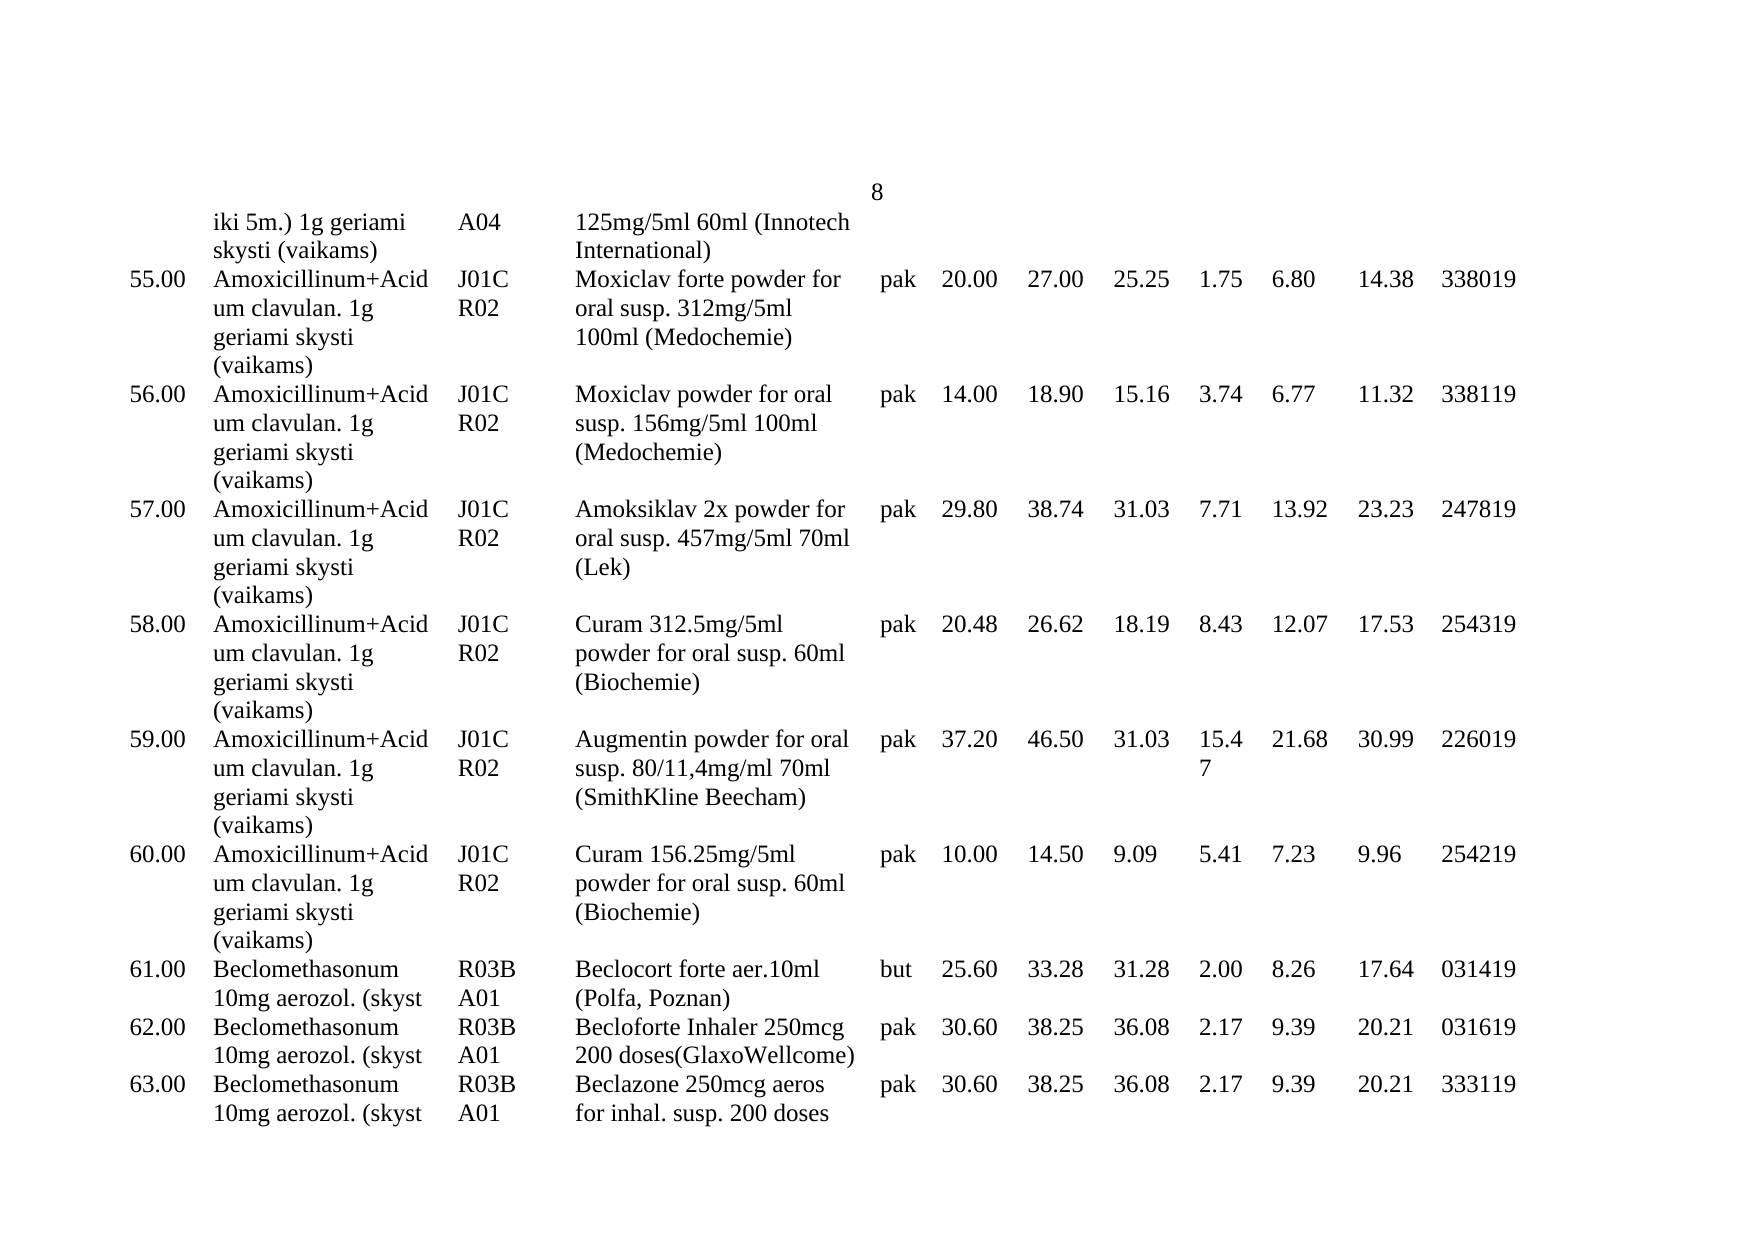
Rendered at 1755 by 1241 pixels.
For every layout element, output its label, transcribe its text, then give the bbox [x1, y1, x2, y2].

table_cell R03B A01 [446, 1069, 564, 1127]
table_cell 125mg/5ml 60ml (Innotech International) [564, 207, 869, 264]
table_cell iki 5m.) 1g geriami skysti (vaikams) [202, 207, 446, 264]
table_cell 20.21 [1346, 1069, 1430, 1127]
table_cell 25.60 [930, 954, 1016, 1012]
table_cell Augmentin powder for oral susp. 80/11,4mg/ml 70ml (SmithKline Beecham) [564, 724, 869, 839]
table_cell Beclazone 250mcg aeros for inhal. susp. 200 doses [564, 1069, 869, 1127]
table_cell 63.00 [118, 1069, 202, 1127]
table_cell 26.62 [1016, 609, 1102, 724]
table_cell 31.03 [1102, 494, 1188, 609]
table_cell 3.74 [1188, 379, 1260, 494]
table_cell pak [869, 724, 930, 839]
table_cell 23.23 [1346, 494, 1430, 609]
table_cell 18.19 [1102, 609, 1188, 724]
table_cell 37.20 [930, 724, 1016, 839]
table_cell Amoksiklav 2x powder for oral susp. 457mg/5ml 70ml (Lek) [564, 494, 869, 609]
table_cell 14.00 [930, 379, 1016, 494]
table_cell [1430, 207, 1530, 264]
table_cell 031419 [1430, 954, 1530, 1012]
table_cell 15.47 [1188, 724, 1260, 839]
table_cell 031619 [1430, 1012, 1530, 1069]
table_cell 57.00 [118, 494, 202, 609]
table_cell 25.25 [1102, 264, 1188, 379]
table_cell 18.90 [1016, 379, 1102, 494]
table_cell 12.07 [1260, 609, 1346, 724]
table_cell 59.00 [118, 724, 202, 839]
table_cell Moxiclav powder for oral susp. 156mg/5ml 100ml (Medochemie) [564, 379, 869, 494]
table_cell 9.09 [1102, 839, 1188, 954]
table_cell 31.28 [1102, 954, 1188, 1012]
table_cell 333119 [1430, 1069, 1530, 1127]
table_cell 247819 [1430, 494, 1530, 609]
table_cell 14.38 [1346, 264, 1430, 379]
table_cell 1.75 [1188, 264, 1260, 379]
table_cell 56.00 [118, 379, 202, 494]
table_cell 5.41 [1188, 839, 1260, 954]
table_cell Becloforte Inhaler 250mcg 200 doses(GlaxoWellcome) [564, 1012, 869, 1069]
table_cell Beclomethasonum 10mg aerozol. (skyst [202, 954, 446, 1012]
table_cell 60.00 [118, 839, 202, 954]
table_cell [1530, 839, 1536, 954]
table_cell 2.17 [1188, 1012, 1260, 1069]
table_cell 10.00 [930, 839, 1016, 954]
table_cell 13.92 [1260, 494, 1346, 609]
table_cell Beclomethasonum 10mg aerozol. (skyst [202, 1069, 446, 1127]
table_cell 6.80 [1260, 264, 1346, 379]
table_cell 17.53 [1346, 609, 1430, 724]
table_cell [1530, 954, 1536, 1012]
table_cell J01C R02 [446, 264, 564, 379]
table_cell [1188, 207, 1260, 264]
table_cell J01C R02 [446, 379, 564, 494]
table_cell [930, 207, 1016, 264]
table_cell but [869, 954, 930, 1012]
table_cell 33.28 [1016, 954, 1102, 1012]
table_cell 46.50 [1016, 724, 1102, 839]
table_cell 30.99 [1346, 724, 1430, 839]
table_cell 226019 [1430, 724, 1530, 839]
table_cell pak [869, 494, 930, 609]
table_cell [1102, 207, 1188, 264]
table_cell 9.39 [1260, 1069, 1346, 1127]
table_cell 20.00 [930, 264, 1016, 379]
table_cell 15.16 [1102, 379, 1188, 494]
table_cell Amoxicillinum+Acidum clavulan. 1g geriami skysti (vaikams) [202, 724, 446, 839]
table_cell 7.23 [1260, 839, 1346, 954]
table_cell [1346, 207, 1430, 264]
table_cell J01C R02 [446, 724, 564, 839]
table_cell 38.74 [1016, 494, 1102, 609]
table_cell 254319 [1430, 609, 1530, 724]
table_cell A04 [446, 207, 564, 264]
table_cell [1530, 724, 1536, 839]
table_cell 20.48 [930, 609, 1016, 724]
table_cell J01C R02 [446, 839, 564, 954]
table_cell J01C R02 [446, 609, 564, 724]
table_cell 2.17 [1188, 1069, 1260, 1127]
table_cell Curam 312.5mg/5ml powder for oral susp. 60ml (Biochemie) [564, 609, 869, 724]
table_cell 9.96 [1346, 839, 1430, 954]
table_cell Amoxicillinum+Acidum clavulan. 1g geriami skysti (vaikams) [202, 839, 446, 954]
table_cell Amoxicillinum+Acidum clavulan. 1g geriami skysti (vaikams) [202, 264, 446, 379]
table_cell pak [869, 1069, 930, 1127]
table_cell 2.00 [1188, 954, 1260, 1012]
table_cell pak [869, 1012, 930, 1069]
table_cell 38.25 [1016, 1012, 1102, 1069]
table_cell 8.43 [1188, 609, 1260, 724]
table_cell [118, 207, 202, 264]
table_cell 338119 [1430, 379, 1530, 494]
table_cell 31.03 [1102, 724, 1188, 839]
table_cell 36.08 [1102, 1069, 1188, 1127]
table_cell [1530, 264, 1536, 379]
table_cell 9.39 [1260, 1012, 1346, 1069]
table_cell pak [869, 609, 930, 724]
table_cell Beclocort forte aer.10ml (Polfa, Poznan) [564, 954, 869, 1012]
table_cell pak [869, 379, 930, 494]
table_cell pak [869, 264, 930, 379]
table_cell 6.77 [1260, 379, 1346, 494]
table_cell 14.50 [1016, 839, 1102, 954]
table_cell [1530, 494, 1536, 609]
table_cell [869, 207, 930, 264]
table_cell [1530, 207, 1536, 264]
table_cell Curam 156.25mg/5ml powder for oral susp. 60ml (Biochemie) [564, 839, 869, 954]
table_cell pak [869, 839, 930, 954]
table_cell 27.00 [1016, 264, 1102, 379]
table_cell Beclomethasonum 10mg aerozol. (skyst [202, 1012, 446, 1069]
table_cell 58.00 [118, 609, 202, 724]
table_cell [1530, 609, 1536, 724]
table_cell [1530, 379, 1536, 494]
table_cell [1530, 1012, 1536, 1069]
table_cell 254219 [1430, 839, 1530, 954]
table_cell 30.60 [930, 1069, 1016, 1127]
table_cell R03B A01 [446, 954, 564, 1012]
table_cell [1530, 1069, 1536, 1127]
table_cell [1016, 207, 1102, 264]
table_cell 338019 [1430, 264, 1530, 379]
table_cell 7.71 [1188, 494, 1260, 609]
table_cell 36.08 [1102, 1012, 1188, 1069]
table_cell [1260, 207, 1346, 264]
table_cell Amoxicillinum+Acidum clavulan. 1g geriami skysti (vaikams) [202, 494, 446, 609]
table_cell Moxiclav forte powder for oral susp. 312mg/5ml 100ml (Medochemie) [564, 264, 869, 379]
table_cell 11.32 [1346, 379, 1430, 494]
table_cell 55.00 [118, 264, 202, 379]
table_cell Amoxicillinum+Acidum clavulan. 1g geriami skysti (vaikams) [202, 379, 446, 494]
table_cell J01C R02 [446, 494, 564, 609]
table_cell Amoxicillinum+Acidum clavulan. 1g geriami skysti (vaikams) [202, 609, 446, 724]
table_cell 62.00 [118, 1012, 202, 1069]
table_cell 38.25 [1016, 1069, 1102, 1127]
table_cell R03B A01 [446, 1012, 564, 1069]
table_cell 17.64 [1346, 954, 1430, 1012]
table_cell 8.26 [1260, 954, 1346, 1012]
table_cell 21.68 [1260, 724, 1346, 839]
table_cell 29.80 [930, 494, 1016, 609]
table_cell 61.00 [118, 954, 202, 1012]
table_cell 20.21 [1346, 1012, 1430, 1069]
table_cell 30.60 [930, 1012, 1016, 1069]
